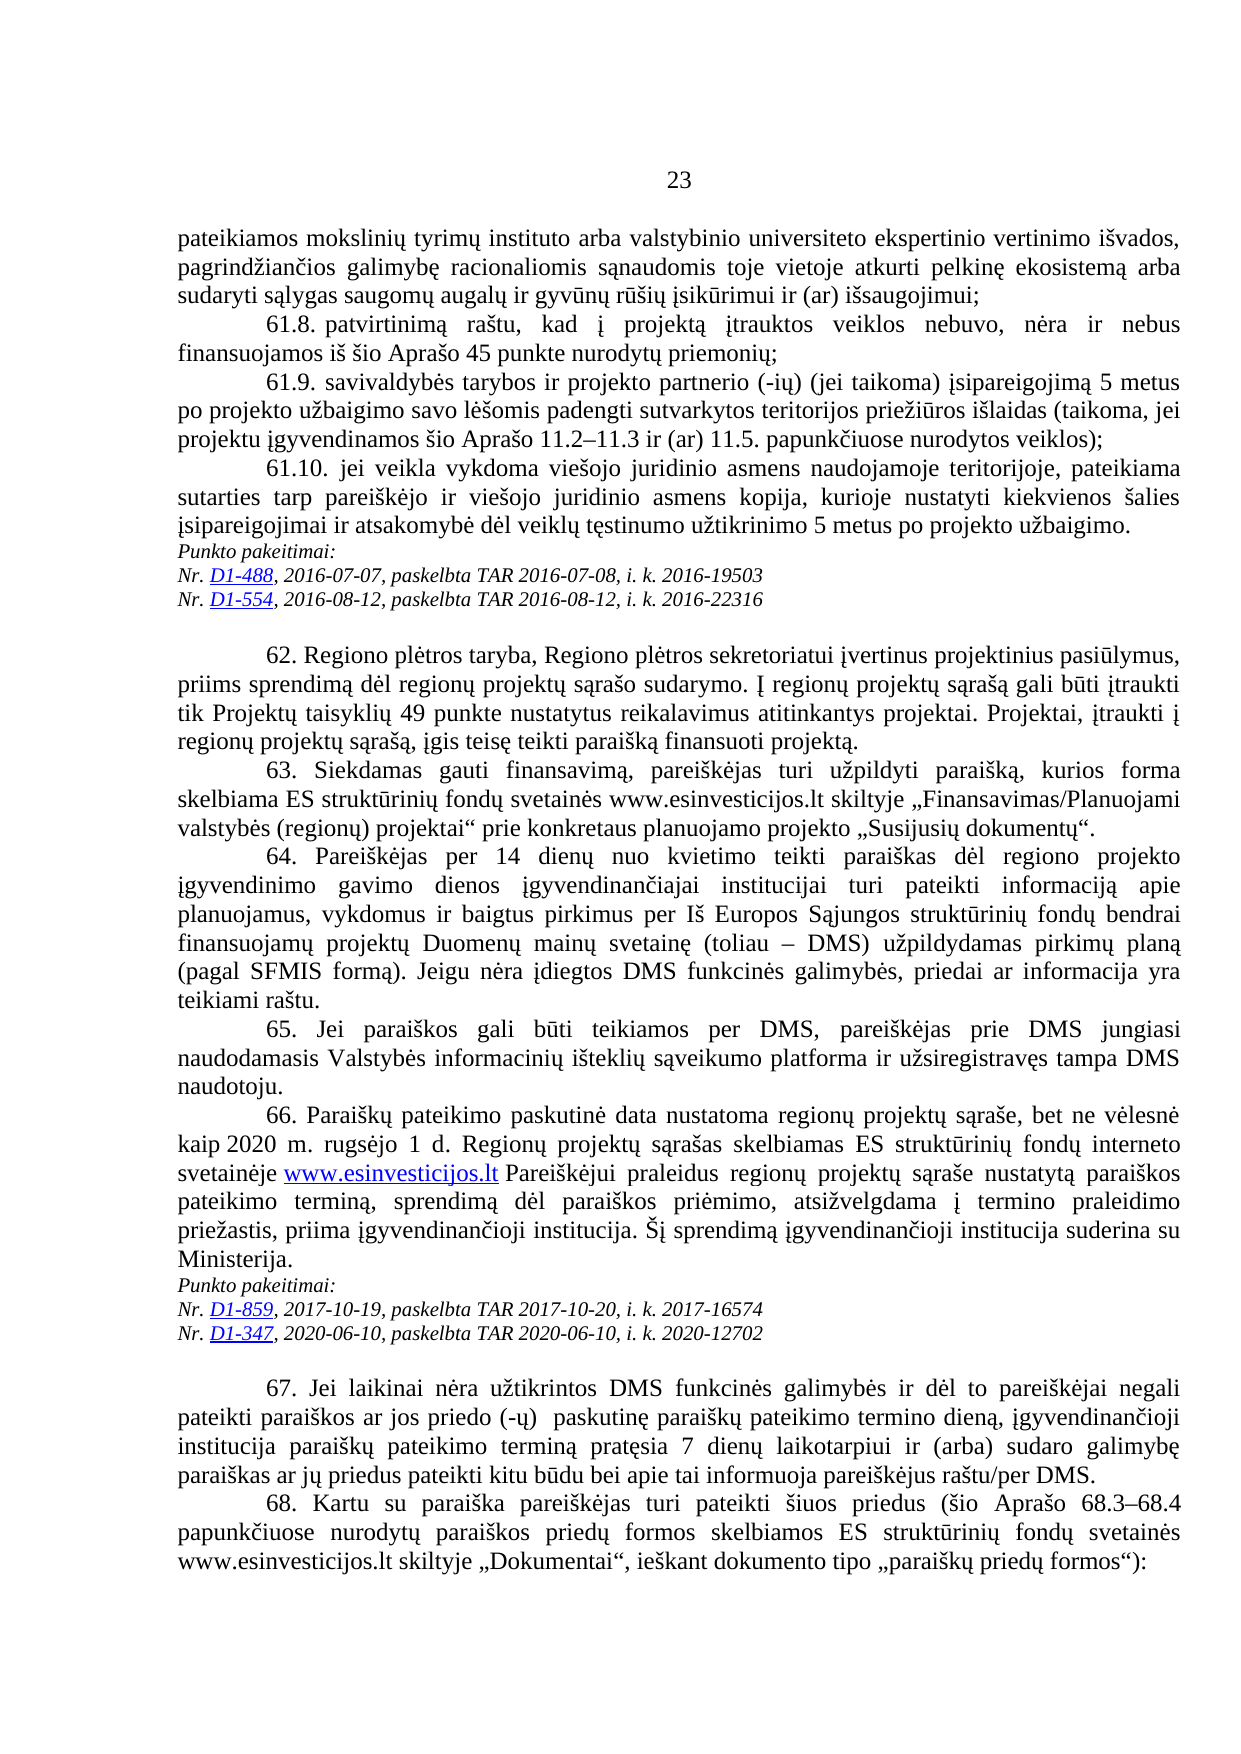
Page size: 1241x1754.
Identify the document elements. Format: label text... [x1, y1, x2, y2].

text Nr. D1-554, 2016-08-12, paskelbta TAR 2016-08-12, i. k. 2016-22316 [177, 587, 1181, 611]
text Nr. D1-488, 2016-07-07, paskelbta TAR 2016-07-08, i. k. 2016-19503 [177, 563, 1181, 587]
text 61.9. savivaldybės tarybos ir projekto partnerio (-ių) (jei taikoma) įsipareigojimą 5 metus po projekto užbaigimo savo lėšomis padengti sutvarkytos teritorijos priežiūros išlaidas (taikoma, jei projektu įgyvendinamos šio Aprašo 11.2–11.3 ir (ar) 11.5. papunkčiuose nurodytos veiklos); [177, 367, 1181, 453]
text 65. Jei paraiškos gali būti teikiamos per DMS, pareiškėjas prie DMS jungiasi naudodamasis Valstybės informacinių išteklių sąveikumo platforma ir užsiregistravęs tampa DMS naudotoju. [177, 1014, 1181, 1100]
text 67. Jei laikinai nėra užtikrintos DMS funkcinės galimybės ir dėl to pareiškėjai negali pateikti paraiškos ar jos priedo (-ų) paskutinę paraiškų pateikimo termino dieną, įgyvendinančioji institucija paraiškų pateikimo terminą pratęsia 7 dienų laikotarpiui ir (arba) sudaro galimybę paraiškas ar jų priedus pateikti kitu būdu bei apie tai informuoja pareiškėjus raštu/per DMS. [177, 1373, 1181, 1488]
text Nr. D1-859, 2017-10-19, paskelbta TAR 2017-10-20, i. k. 2017-16574 [177, 1297, 1181, 1321]
text 64. Pareiškėjas per 14 dienų nuo kvietimo teikti paraiškas dėl regiono projekto įgyvendinimo gavimo dienos įgyvendinančiajai institucijai turi pateikti informaciją apie planuojamus, vykdomus ir baigtus pirkimus per Iš Europos Sąjungos struktūrinių fondų bendrai finansuojamų projektų Duomenų mainų svetainę (toliau – DMS) užpildydamas pirkimų planą (pagal SFMIS formą). Jeigu nėra įdiegtos DMS funkcinės galimybės, priedai ar informacija yra teikiami raštu. [177, 841, 1181, 1014]
text 62. Regiono plėtros taryba, Regiono plėtros sekretoriatui įvertinus projektinius pasiūlymus, priims sprendimą dėl regionų projektų sąrašo sudarymo. Į regionų projektų sąrašą gali būti įtraukti tik Projektų taisyklių 49 punkte nustatytus reikalavimus atitinkantys projektai. Projektai, įtraukti į regionų projektų sąrašą, įgis teisę teikti paraišką finansuoti projektą. [177, 640, 1181, 755]
text 68. Kartu su paraiška pareiškėjas turi pateikti šiuos priedus (šio Aprašo 68.3–68.4 papunkčiuose nurodytų paraiškos priedų formos skelbiamos ES struktūrinių fondų svetainės www.esinvesticijos.lt skiltyje „Dokumentai“, ieškant dokumento tipo „paraiškų priedų formos“): [177, 1488, 1181, 1575]
text 61.8. patvirtinimą raštu, kad į projektą įtrauktos veiklos nebuvo, nėra ir nebus finansuojamos iš šio Aprašo 45 punkte nurodytų priemonių; [177, 309, 1181, 367]
text pateikiamos mokslinių tyrimų instituto arba valstybinio universiteto ekspertinio vertinimo išvados, pagrindžiančios galimybę racionaliomis sąnaudomis toje vietoje atkurti pelkinę ekosistemą arba sudaryti sąlygas saugomų augalų ir gyvūnų rūšių įsikūrimui ir (ar) išsaugojimui; [177, 223, 1181, 309]
text Punkto pakeitimai: [177, 539, 1181, 563]
text Punkto pakeitimai: [177, 1273, 1181, 1297]
text 61.10. jei veikla vykdoma viešojo juridinio asmens naudojamoje teritorijoje, pateikiama sutarties tarp pareiškėjo ir viešojo juridinio asmens kopija, kurioje nustatyti kiekvienos šalies įsipareigojimai ir atsakomybė dėl veiklų tęstinumo užtikrinimo 5 metus po projekto užbaigimo. [177, 453, 1181, 539]
text 63. Siekdamas gauti finansavimą, pareiškėjas turi užpildyti paraišką, kurios forma skelbiama ES struktūrinių fondų svetainės www.esinvesticijos.lt skiltyje „Finansavimas/Planuojami valstybės (regionų) projektai“ prie konkretaus planuojamo projekto „Susijusių dokumentų“. [177, 755, 1181, 841]
text 66. Paraiškų pateikimo paskutinė data nustatoma regionų projektų sąraše, bet ne vėlesnė kaip 2020 m. rugsėjo 1 d. Regionų projektų sąrašas skelbiamas ES struktūrinių fondų interneto svetainėje www.esinvesticijos.lt Pareiškėjui praleidus regionų projektų sąraše nustatytą paraiškos pateikimo terminą, sprendimą dėl paraiškos priėmimo, atsižvelgdama į termino praleidimo priežastis, priima įgyvendinančioji institucija. Šį sprendimą įgyvendinančioji institucija suderina su Ministerija. [177, 1100, 1181, 1273]
text Nr. D1-347, 2020-06-10, paskelbta TAR 2020-06-10, i. k. 2020-12702 [177, 1321, 1181, 1345]
